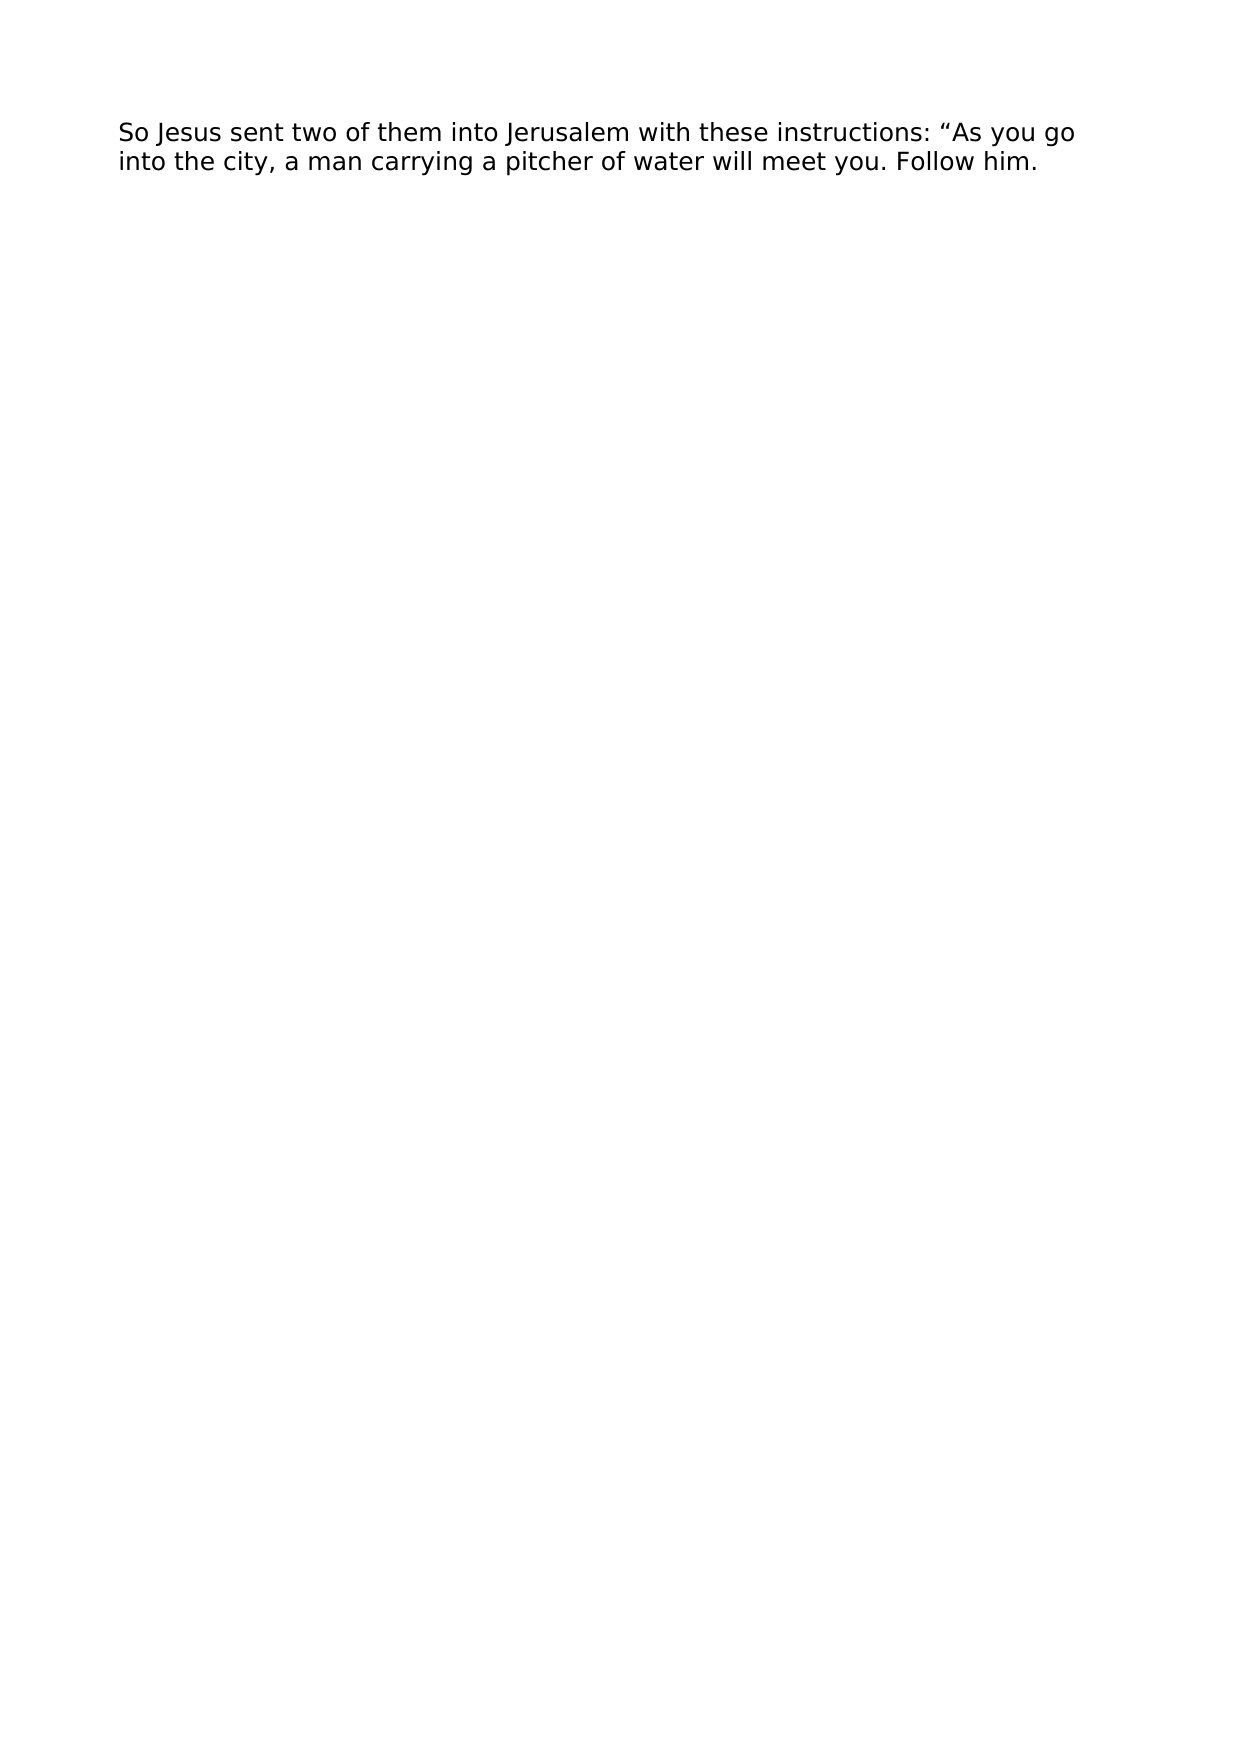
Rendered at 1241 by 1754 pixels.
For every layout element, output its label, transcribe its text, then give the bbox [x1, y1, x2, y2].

text So Jesus sent two of them into Jerusalem with these instructions: “As you go into the city, a man carrying a pitcher of water will meet you. Follow him. [118, 118, 1122, 176]
